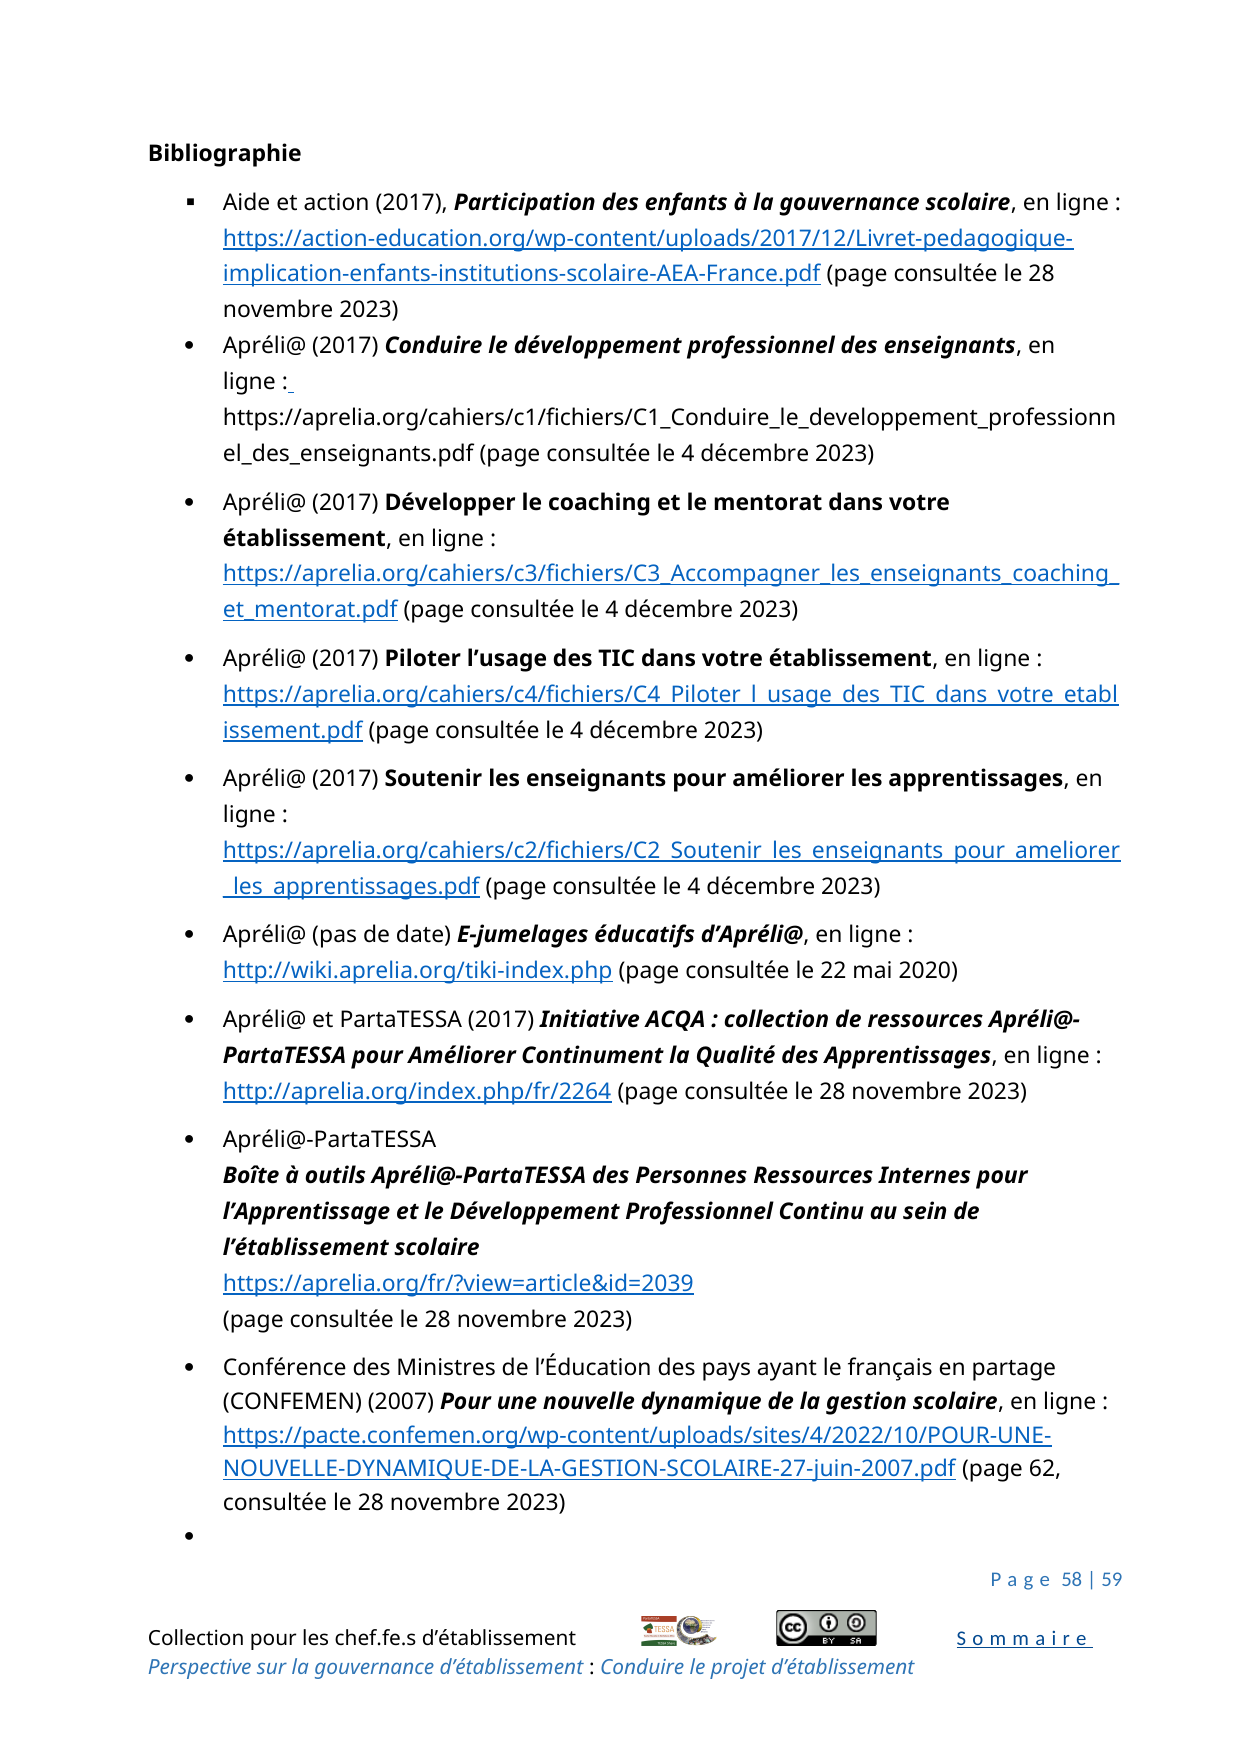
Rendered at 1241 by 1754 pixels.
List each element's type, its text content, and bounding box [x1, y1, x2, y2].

list Apréli@ (2017) Piloter l’usage des TIC dans votre établissement, en ligne : https://aprelia.org/cahiers/c4/fichiers/C4_Piloter_l_usage_des_TIC_dans_votre_etablissement.pdf (page consultée le 4 décembre 2023) [185, 642, 1122, 745]
picture [776, 1610, 877, 1646]
list Apréli@ (2017) Développer le coaching et le mentorat dans votre établissement, en ligne : https://aprelia.org/cahiers/c3/fichiers/C3_Accompagner_les_enseignants_coaching_et_mentorat.pdf (page consultée le 4 décembre 2023) [185, 486, 1122, 624]
picture [641, 1616, 717, 1646]
text Bibliographie [148, 137, 1122, 168]
list Apréli@ (2017) Conduire le développement professionnel des enseignants, en ligne : https://aprelia.org/cahiers/c1/fichiers/C1_Conduire_le_developpement_professionnel_des_enseignants.pdf (page consultée le 4 décembre 2023) [185, 329, 1122, 468]
list Apréli@ (2017) Soutenir les enseignants pour améliorer les apprentissages, en ligne : https://aprelia.org/cahiers/c2/fichiers/C2_Soutenir_les_enseignants_pour_ameliorer_les_apprentissages.pdf (page consultée le 4 décembre 2023) [185, 762, 1122, 901]
list Apréli@ et PartaTESSA (2017) Initiative ACQA : collection de ressources Apréli@- PartaTESSA pour Améliorer Continument la Qualité des Apprentissages, en ligne : http://aprelia.org/index.php/fr/2264 (page consultée le 28 novembre 2023) [185, 1003, 1122, 1106]
list Apréli@-PartaTESSA Boîte à outils Apréli@-PartaTESSA des Personnes Ressources Internes pour l’Apprentissage et le Développement Professionnel Continu au sein de l’établissement scolaire https://aprelia.org/fr/?view=article&id=2039 (page consultée le 28 novembre 2023) [185, 1123, 1122, 1334]
list Conférence des Ministres de l’Éducation des pays ayant le français en partage (CONFEMEN) (2007) Pour une nouvelle dynamique de la gestion scolaire, en ligne : https://pacte.confemen.org/wp-content/uploads/sites/4/2022/10/POUR-UNE-NOUVELLE-DYNAMIQUE-DE-LA-GESTION-SCOLAIRE-27-juin-2007.pdf (page 62, consultée le 28 novembre 2023) [185, 1351, 1122, 1517]
list Aide et action (2017), Participation des enfants à la gouvernance scolaire, en ligne : https://action-education.org/wp-content/uploads/2017/12/Livret-pedagogique-implication-enfants-institutions-scolaire-AEA-France.pdf (page consultée le 28 novembre 2023) [185, 186, 1122, 324]
list Apréli@ (pas de date) E-jumelages éducatifs d’Apréli@, en ligne : http://wiki.aprelia.org/tiki-index.php (page consultée le 22 mai 2020) [185, 918, 1122, 986]
